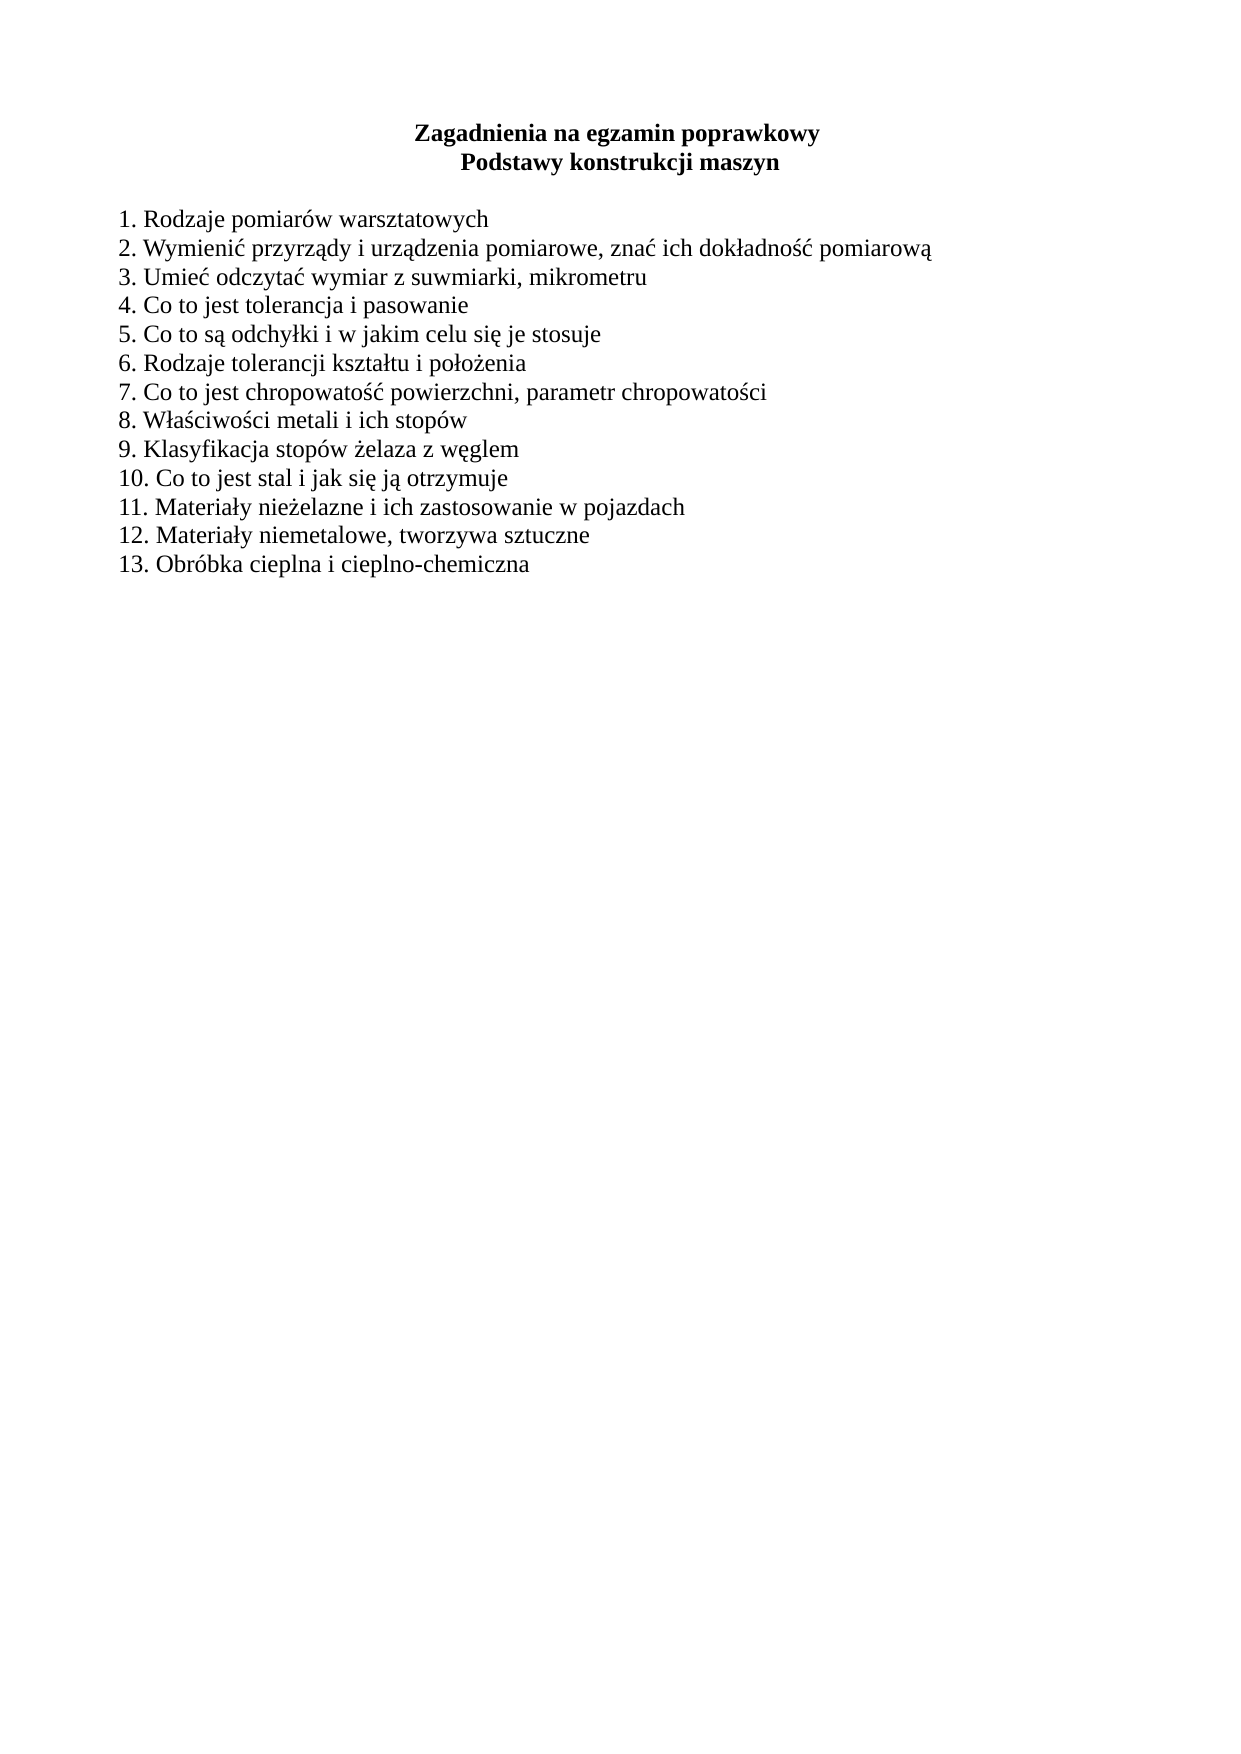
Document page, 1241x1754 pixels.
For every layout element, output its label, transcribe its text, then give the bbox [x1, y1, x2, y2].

text 9. Klasyfikacja stopów żelaza z węglem [118, 434, 1122, 463]
text 7. Co to jest chropowatość powierzchni, parametr chropowatości [118, 377, 1122, 406]
text 12. Materiały niemetalowe, tworzywa sztuczne [118, 521, 1122, 549]
text 8. Właściwości metali i ich stopów [118, 406, 1122, 434]
text 13. Obróbka cieplna i cieplno-chemiczna [118, 549, 1122, 578]
text 10. Co to jest stal i jak się ją otrzymuje [118, 463, 1122, 492]
text 4. Co to jest tolerancja i pasowanie [118, 291, 1122, 319]
text 2. Wymienić przyrządy i urządzenia pomiarowe, znać ich dokładność pomiarową [118, 233, 1122, 262]
text 3. Umieć odczytać wymiar z suwmiarki, mikrometru [118, 262, 1122, 291]
text 5. Co to są odchyłki i w jakim celu się je stosuje [118, 319, 1122, 348]
text Podstawy konstrukcji maszyn [118, 147, 1122, 176]
text 11. Materiały nieżelazne i ich zastosowanie w pojazdach [118, 492, 1122, 521]
text 1. Rodzaje pomiarów warsztatowych [118, 204, 1122, 233]
text 6. Rodzaje tolerancji kształtu i położenia [118, 348, 1122, 377]
text Zagadnienia na egzamin poprawkowy [118, 118, 1122, 147]
